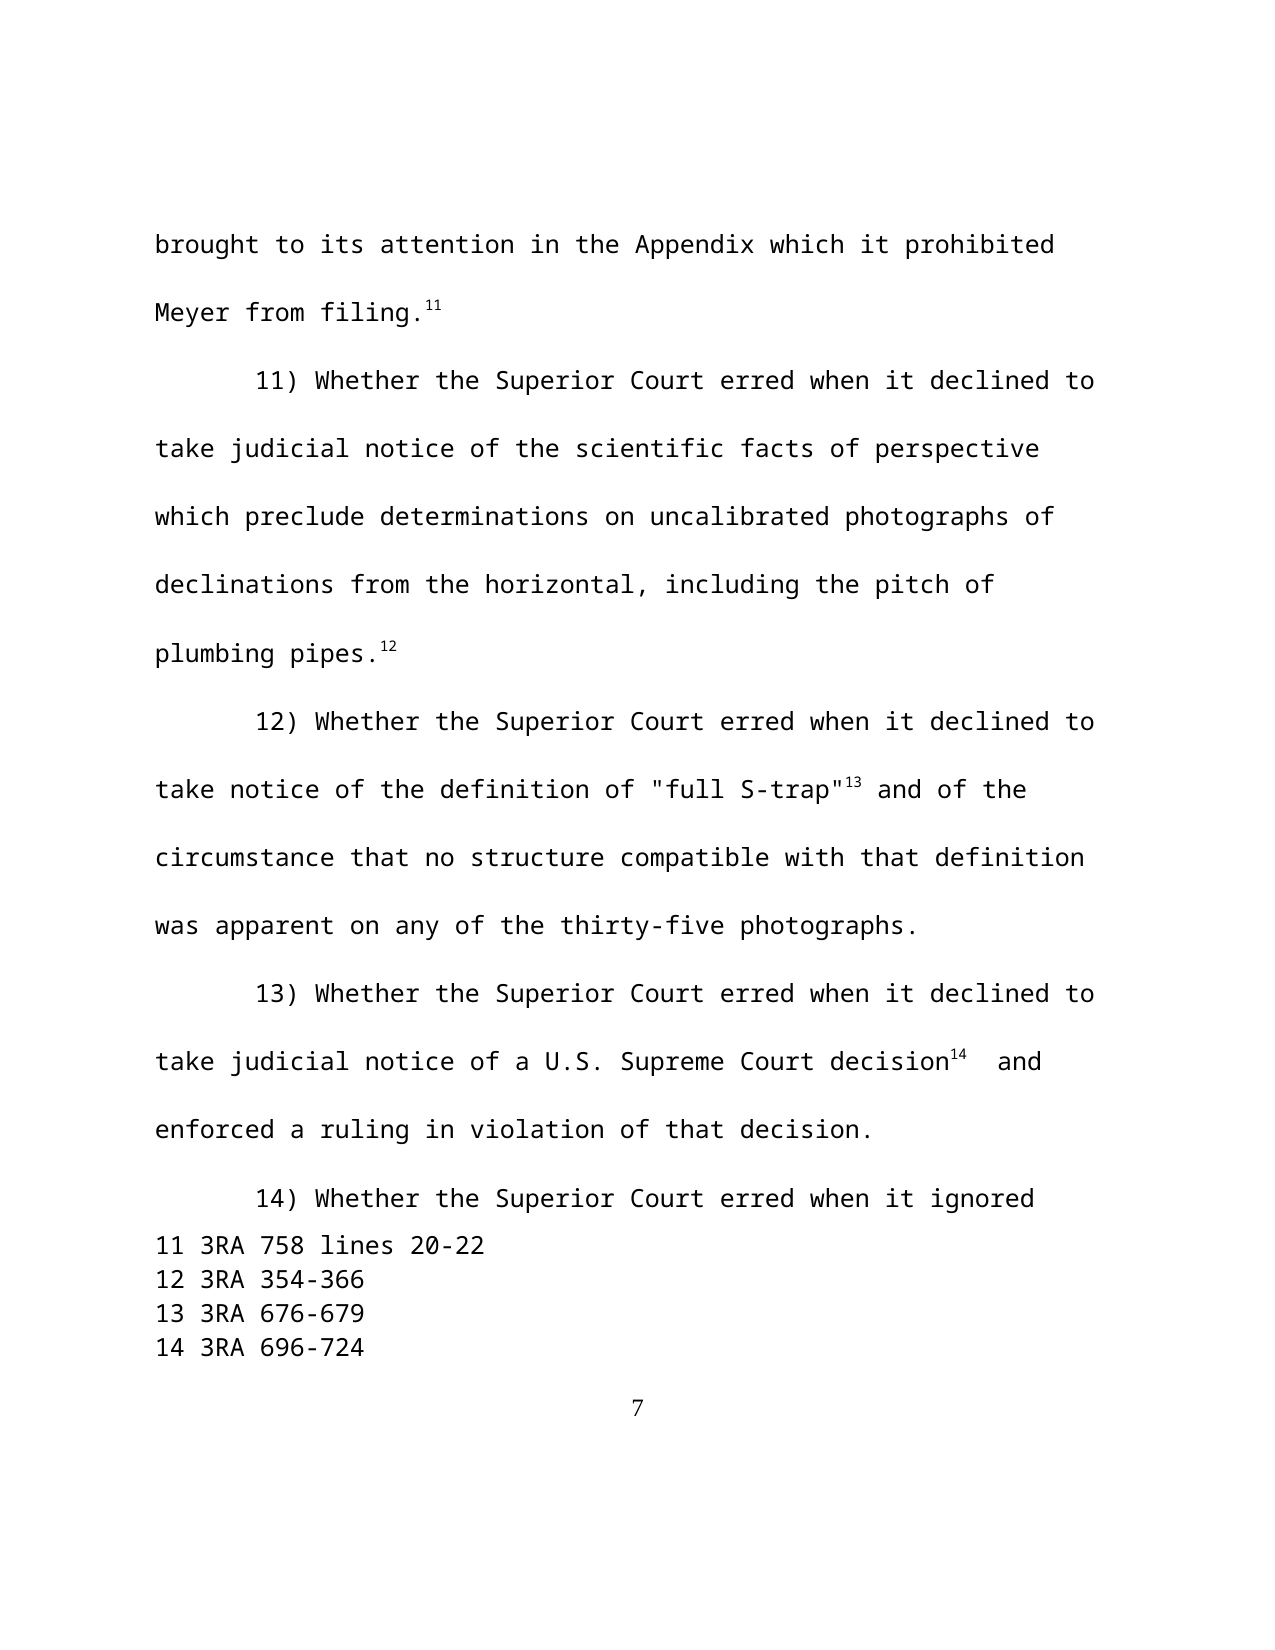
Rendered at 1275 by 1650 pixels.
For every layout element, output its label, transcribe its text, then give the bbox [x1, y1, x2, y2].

text 10) Whether the Court erred when it declined to take judicial notice of omissions from the Administrative Record brought to its attention in the Appendix which it prohibited Meyer from filing. [154, 226, 1121, 329]
text 3RA 676-679 [154, 1295, 1121, 1329]
text 13) Whether the Superior Court erred when it declined to take judicial notice of a U.S. Supreme Court decision and enforced a ruling in violation of that decision. [154, 976, 1121, 1146]
text 12) Whether the Superior Court erred when it declined to take notice of the definition of "full S-trap" and of the circumstance that no structure compatible with that definition was apparent on any of the thirty-five photographs. [154, 703, 1121, 942]
text 3RA 354-366 [154, 1261, 1121, 1295]
text 11) Whether the Superior Court erred when it declined to take judicial notice of the scientific facts of perspective which preclude determinations on uncalibrated photographs of declinations from the horizontal, including the pitch of plumbing pipes. [154, 363, 1121, 669]
text 3RA 696-724 [154, 1329, 1121, 1363]
text 14) Whether the Superior Court erred when it ignored [154, 1180, 1121, 1214]
text 3RA 758 lines 20-22 [154, 1227, 1121, 1261]
